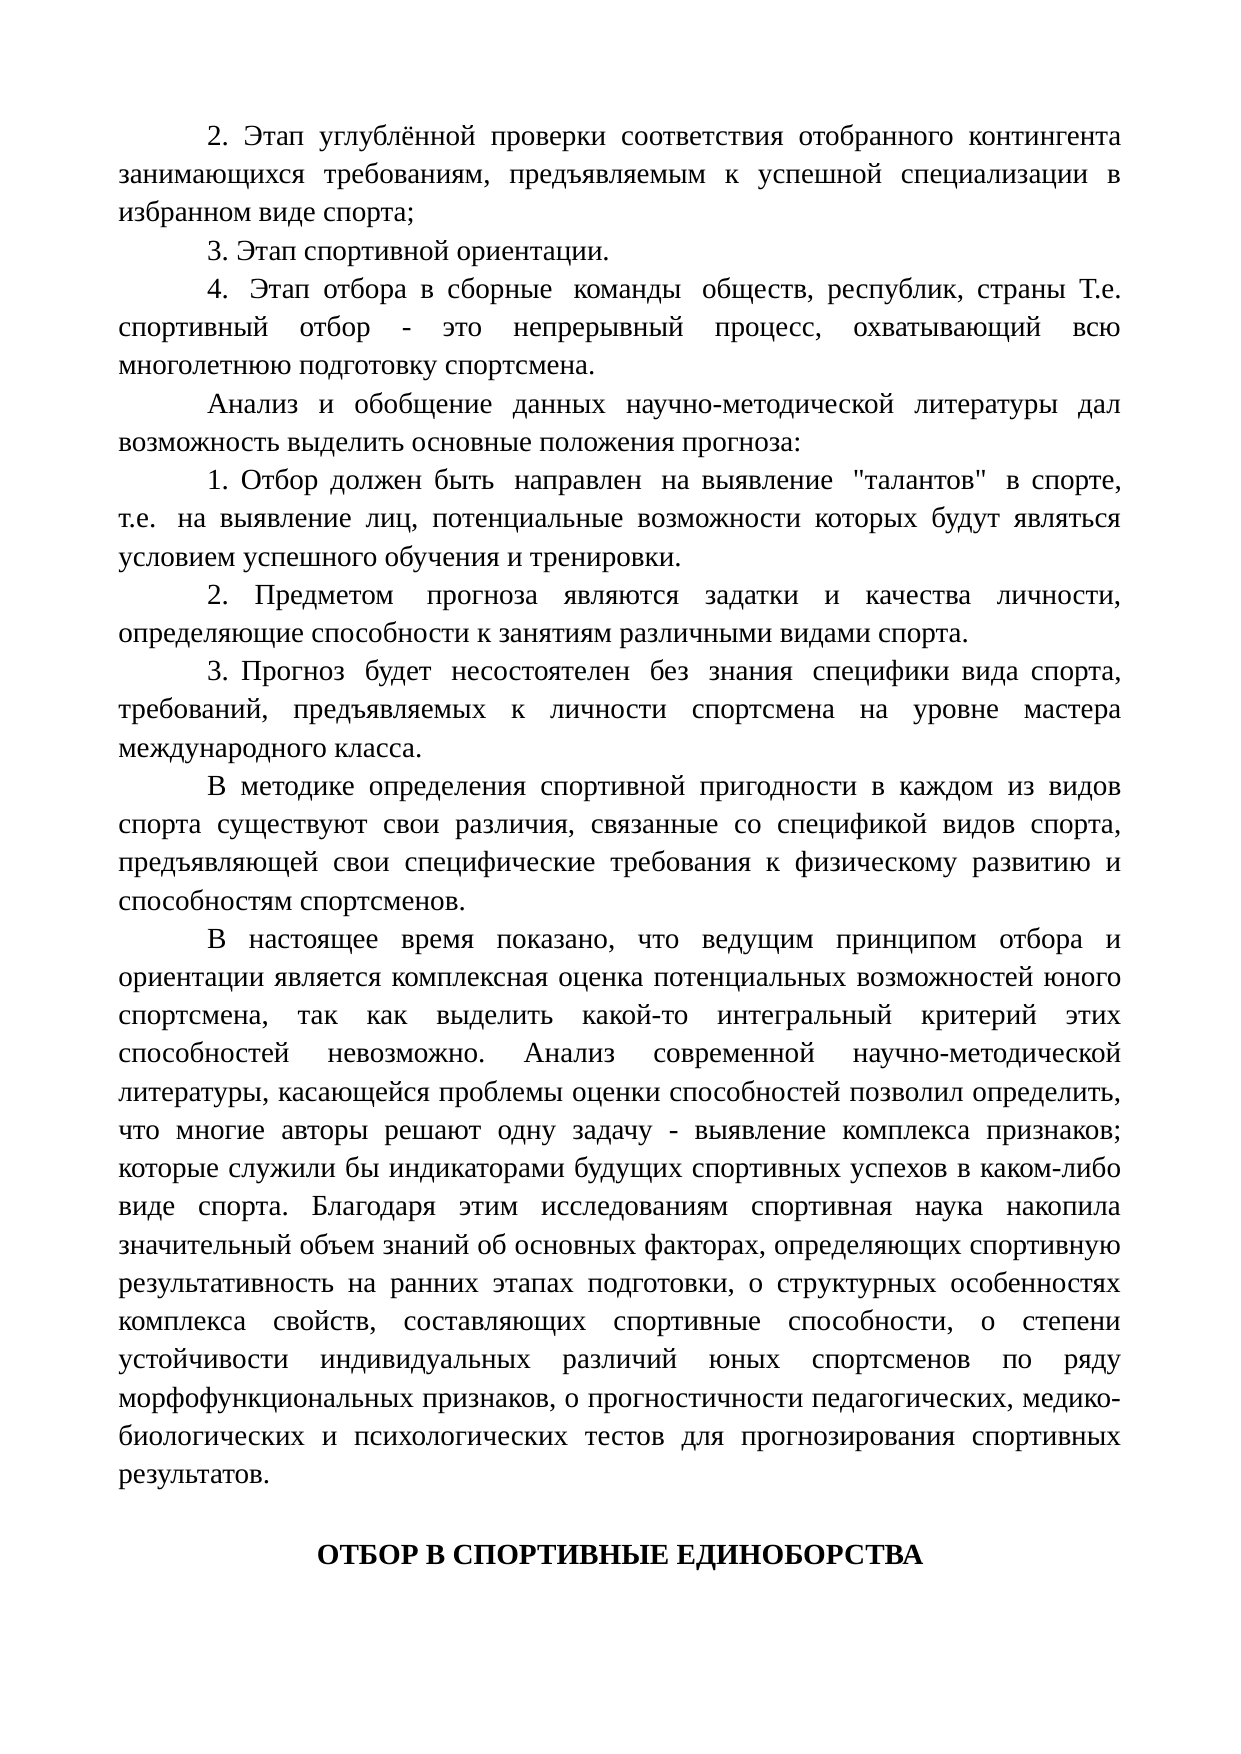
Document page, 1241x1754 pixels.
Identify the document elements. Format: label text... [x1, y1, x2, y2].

text 4. Этап отбора в сборные команды обществ, республик, страны Т.е. спортивный отбор - это непрерывный процесс, охватывающий всю многолетнюю подготовку спортсмена. [118, 271, 1122, 381]
text 3. Этап спортивной ориентации. [118, 233, 1122, 266]
text В настоящее время показано, что ведущим принципом отбора и ориентации является комплексная оценка потенциальных возможностей юного спортсмена, так как выделить какой-то интегральный критерий этих способностей невозможно. Анализ современной научно-методической литературы, касающейся проблемы оценки способностей позволил определить, что многие авторы решают одну задачу - выявление комплекса признаков; которые служили бы индикаторами будущих спортивных успехов в каком-либо виде спорта. Благодаря этим исследованиям спортивная наука накопила значительный объем знаний об основных факторах, определяющих спортивную результативность на ранних этапах подготовки, о структурных особенностях комплекса свойств, составляющих спортивные способности, о степени устойчивости индивидуальных различий юных спортсменов по ряду морфофункциональных признаков, о прогностичности педагогических, медико-биологических и психологических тестов для прогнозирования спортивных результатов. [118, 921, 1122, 1490]
text 2. Этап углублённой проверки соответствия отобранного контингента занимающихся требованиям, предъявляемым к успешной специализации в избранном виде спорта; [118, 118, 1122, 228]
text 2. Предметом прогноза являются задатки и качества личности, определяющие способности к занятиям различными видами спорта. [118, 577, 1122, 649]
text В методике определения спортивной пригодности в каждом из видов спорта существуют свои различия, связанные со спецификой видов спорта, предъявляющей свои специфические требования к физическому развитию и способностям спортсменов. [118, 768, 1122, 916]
text ОТБОР В СПОРТИВНЫЕ ЕДИНОБОРСТВА [118, 1537, 1122, 1571]
text 3. Прогноз будет несостоятелен без знания специфики вида спорта, требований, предъявляемых к личности спортсмена на уровне мастера международного класса. [118, 653, 1122, 763]
text Анализ и обобщение данных научно-методической литературы дал возможность выделить основные положения прогноза: [118, 386, 1122, 457]
text 1. Отбор должен быть направлен на выявление "талантов" в спорте, т.е. на выявление лиц, потенциальные возможности которых будут являться условием успешного обучения и тренировки. [118, 462, 1122, 572]
